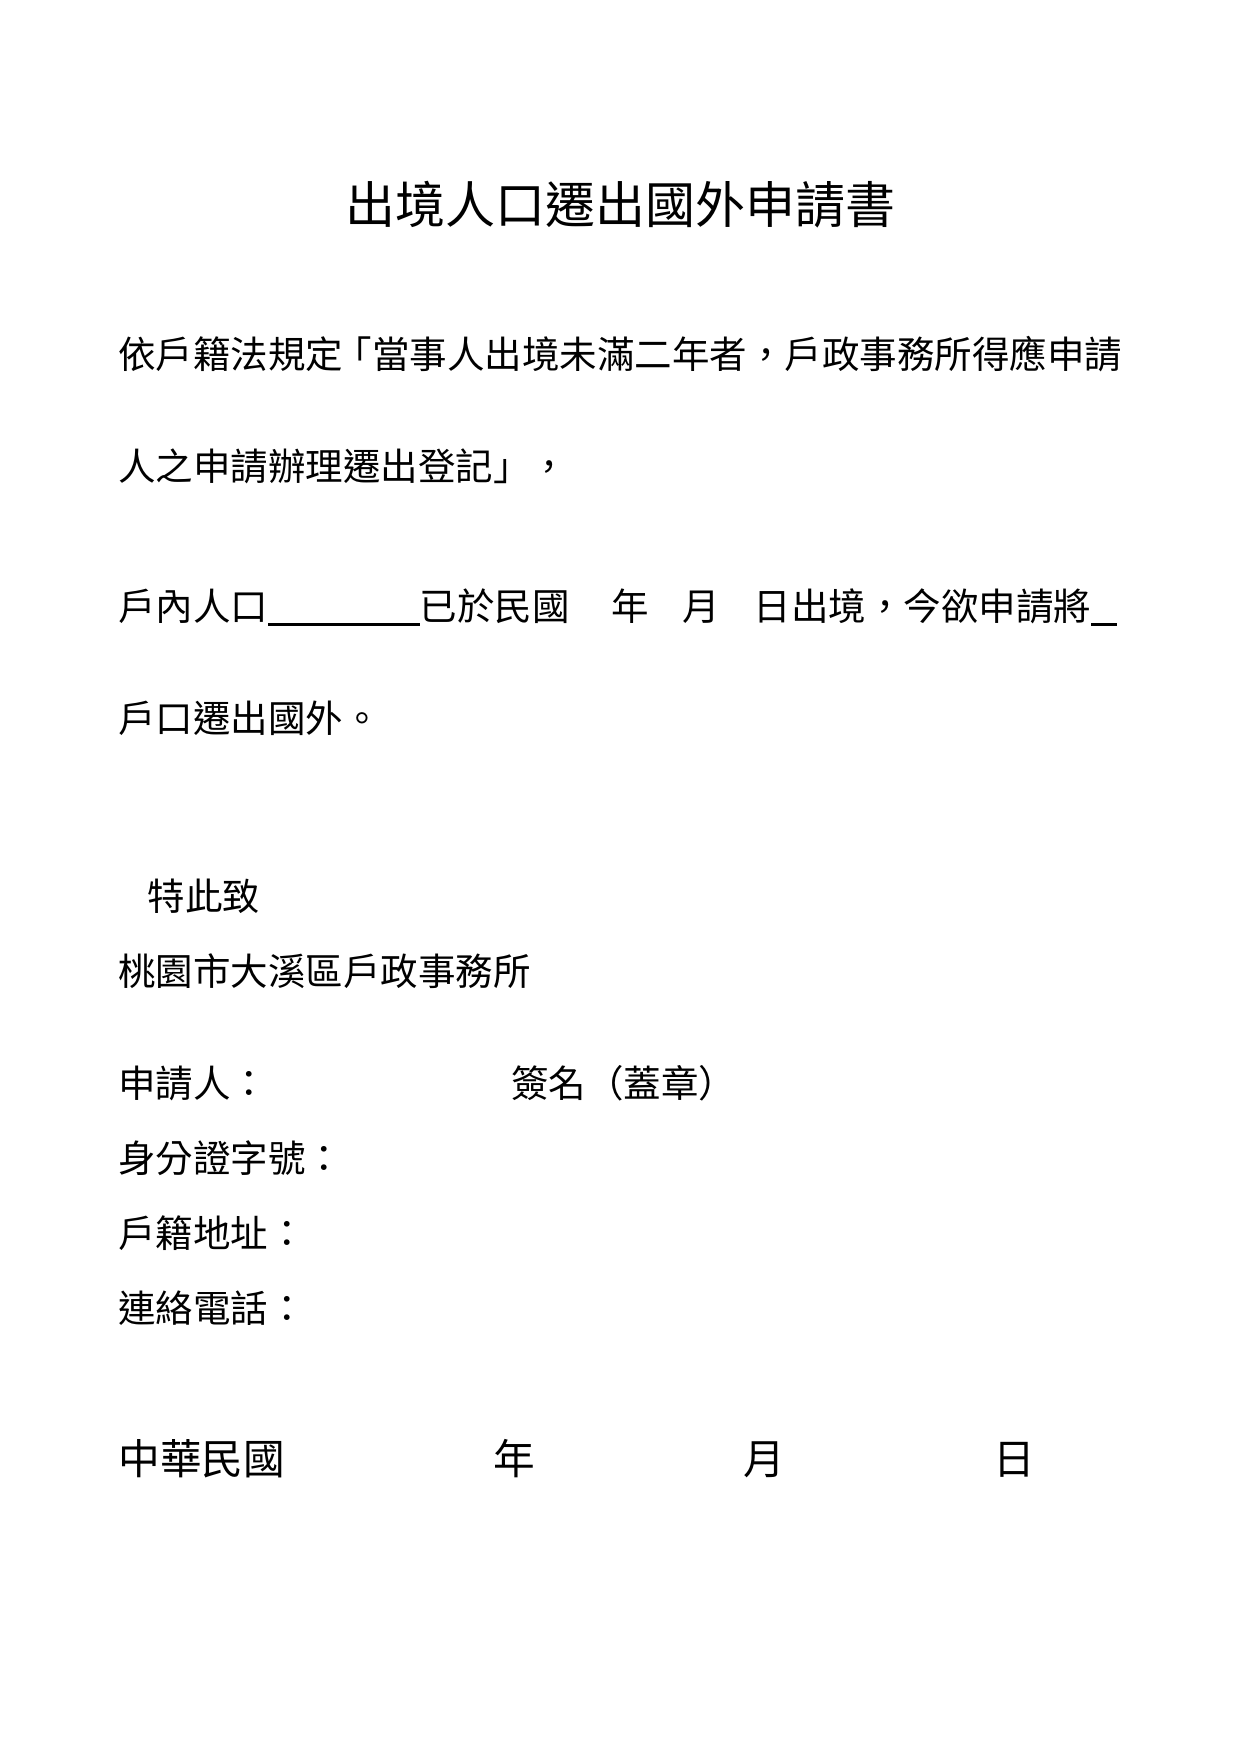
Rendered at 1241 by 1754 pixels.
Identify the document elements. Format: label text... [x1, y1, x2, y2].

text 戶籍地址： [118, 1194, 1122, 1269]
text 依戶籍法規定「當事人出境未滿二年者，戶政事務所得應申請人之申請辦理遷出登記」， [118, 314, 1122, 502]
text 連絡電話： [118, 1269, 1122, 1344]
text 出境人口遷出國外申請書 [118, 164, 1122, 239]
text 申請人： 簽名（蓋章） [118, 1044, 1122, 1119]
text 中華民國 年 月 日 [118, 1419, 1122, 1494]
text 桃園市大溪區戶政事務所 [118, 931, 1122, 1006]
text 特此致 [118, 856, 1122, 931]
text 戶內人口 已於民國 年 月 日出境，今欲申請將 戶口遷出國外。 [118, 567, 1122, 754]
text 身分證字號： [118, 1119, 1122, 1194]
